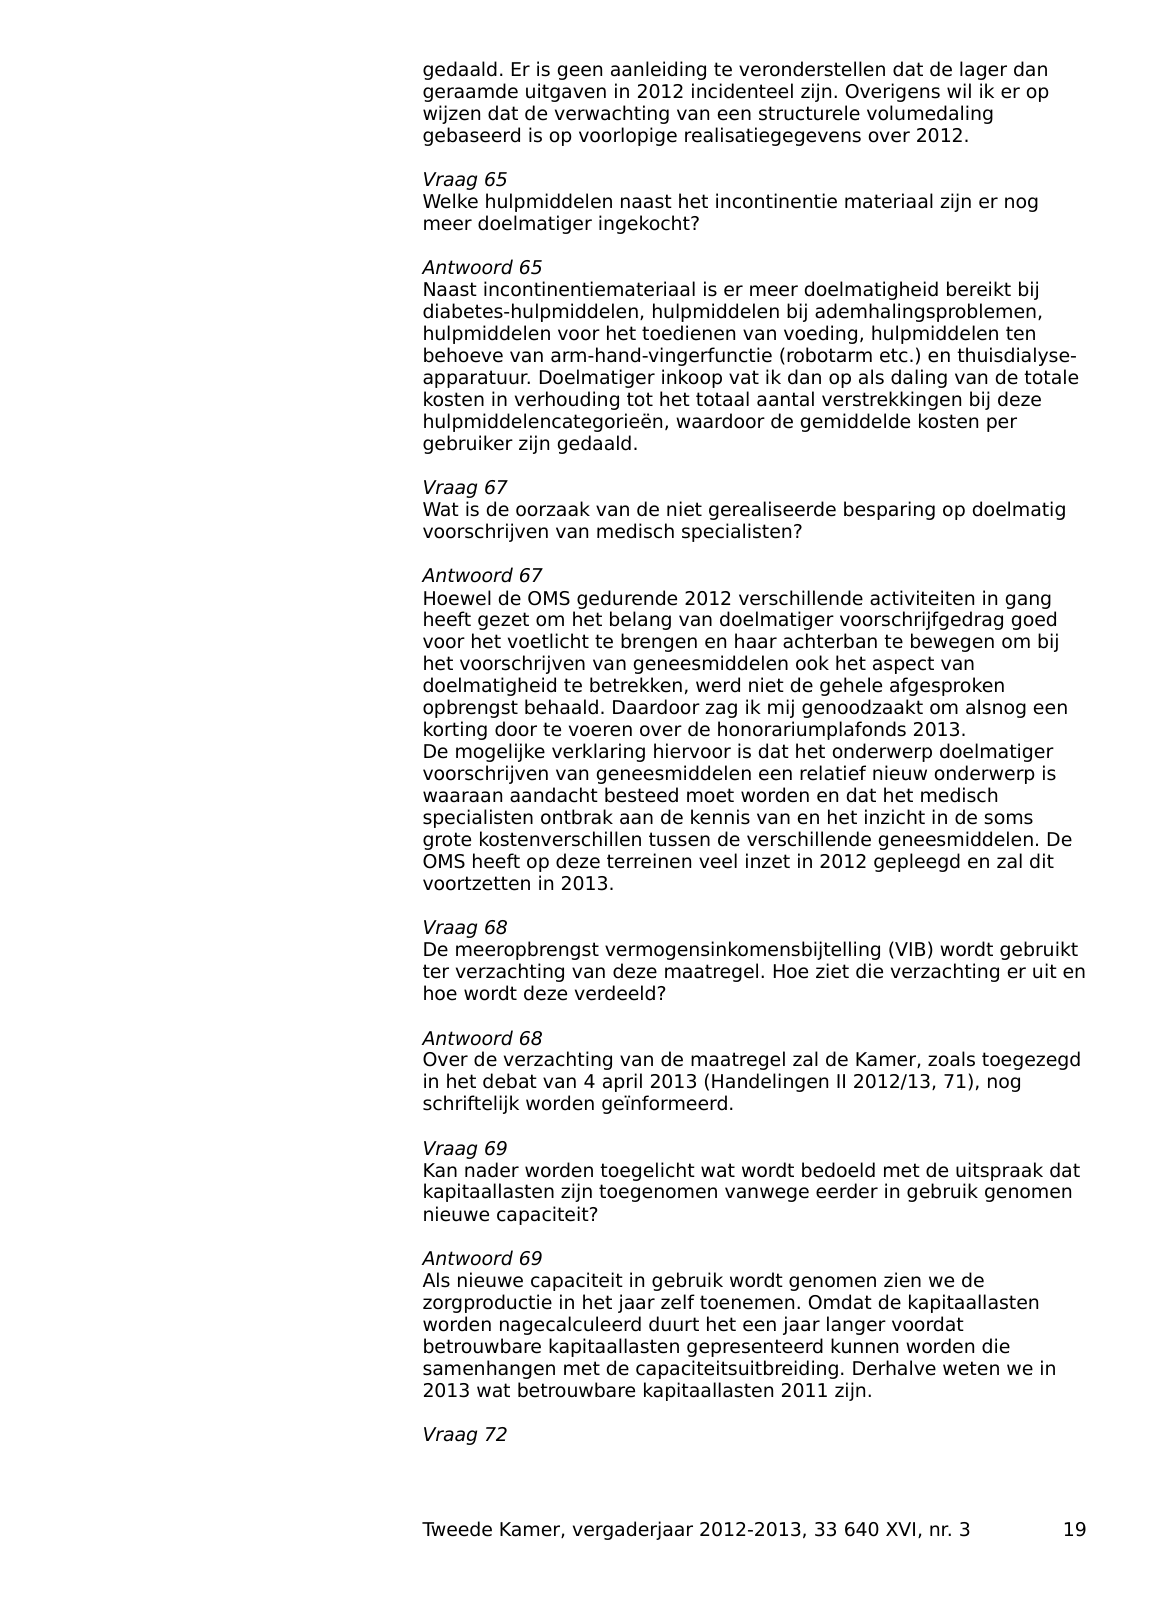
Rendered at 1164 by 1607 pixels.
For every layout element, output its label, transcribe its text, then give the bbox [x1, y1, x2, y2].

text Naast incontinentiemateriaal is er meer doelmatigheid bereikt bij diabetes-hulpmiddelen, hulpmiddelen bij ademhalingsproblemen, hulpmiddelen voor het toedienen van voeding, hulpmiddelen ten behoeve van arm-hand-vingerfunctie (robotarm etc.) en thuisdialyse-apparatuur. Doelmatiger inkoop vat ik dan op als daling van de totale kosten in verhouding tot het totaal aantal verstrekkingen bij deze hulpmiddelencategorieën, waardoor de gemiddelde kosten per gebruiker zijn gedaald. [422, 279, 1087, 455]
text Over de verzachting van de maatregel zal de Kamer, zoals toegezegd in het debat van 4 april 2013 (Handelingen II 2012/13, 71), nog schriftelijk worden geïnformeerd. [422, 1049, 1087, 1115]
text Antwoord 67 [422, 565, 1087, 587]
text Antwoord 68 [422, 1027, 1087, 1049]
text gedaald. Er is geen aanleiding te veronderstellen dat de lager dan geraamde uitgaven in 2012 incidenteel zijn. Overigens wil ik er op wijzen dat de verwachting van een structurele volumedaling gebaseerd is op voorlopige realisatiegegevens over 2012. [422, 59, 1087, 147]
text Kan nader worden toegelicht wat wordt bedoeld met de uitspraak dat kapitaallasten zijn toegenomen vanwege eerder in gebruik genomen nieuwe capaciteit? [422, 1159, 1087, 1225]
text Vraag 67 [422, 477, 1087, 499]
text Antwoord 69 [422, 1248, 1087, 1269]
text De mogelijke verklaring hiervoor is dat het onderwerp doelmatiger voorschrijven van geneesmiddelen een relatief nieuw onderwerp is waaraan aandacht besteed moet worden en dat het medisch specialisten ontbrak aan de kennis van en het inzicht in de soms grote kostenverschillen tussen de verschillende geneesmiddelen. De OMS heeft op deze terreinen veel inzet in 2012 gepleegd en zal dit voortzetten in 2013. [422, 741, 1087, 895]
text Antwoord 65 [422, 257, 1087, 279]
text Vraag 68 [422, 917, 1087, 939]
text De meeropbrengst vermogensinkomensbijtelling (VIB) wordt gebruikt ter verzachting van deze maatregel. Hoe ziet die verzachting er uit en hoe wordt deze verdeeld? [422, 939, 1087, 1005]
text Wat is de oorzaak van de niet gerealiseerde besparing op doelmatig voorschrijven van medisch specialisten? [422, 499, 1087, 543]
text Vraag 65 [422, 169, 1087, 191]
text Als nieuwe capaciteit in gebruik wordt genomen zien we de zorgproductie in het jaar zelf toenemen. Omdat de kapitaallasten worden nagecalculeerd duurt het een jaar langer voordat betrouwbare kapitaallasten gepresenteerd kunnen worden die samenhangen met de capaciteitsuitbreiding. Derhalve weten we in 2013 wat betrouwbare kapitaallasten 2011 zijn. [422, 1269, 1087, 1401]
text Vraag 72 [422, 1424, 1087, 1446]
text Welke hulpmiddelen naast het incontinentie materiaal zijn er nog meer doelmatiger ingekocht? [422, 191, 1087, 235]
text Vraag 69 [422, 1137, 1087, 1159]
text Hoewel de OMS gedurende 2012 verschillende activiteiten in gang heeft gezet om het belang van doelmatiger voorschrijfgedrag goed voor het voetlicht te brengen en haar achterban te bewegen om bij het voorschrijven van geneesmiddelen ook het aspect van doelmatigheid te betrekken, werd niet de gehele afgesproken opbrengst behaald. Daardoor zag ik mij genoodzaakt om alsnog een korting door te voeren over de honorariumplafonds 2013. [422, 587, 1087, 741]
